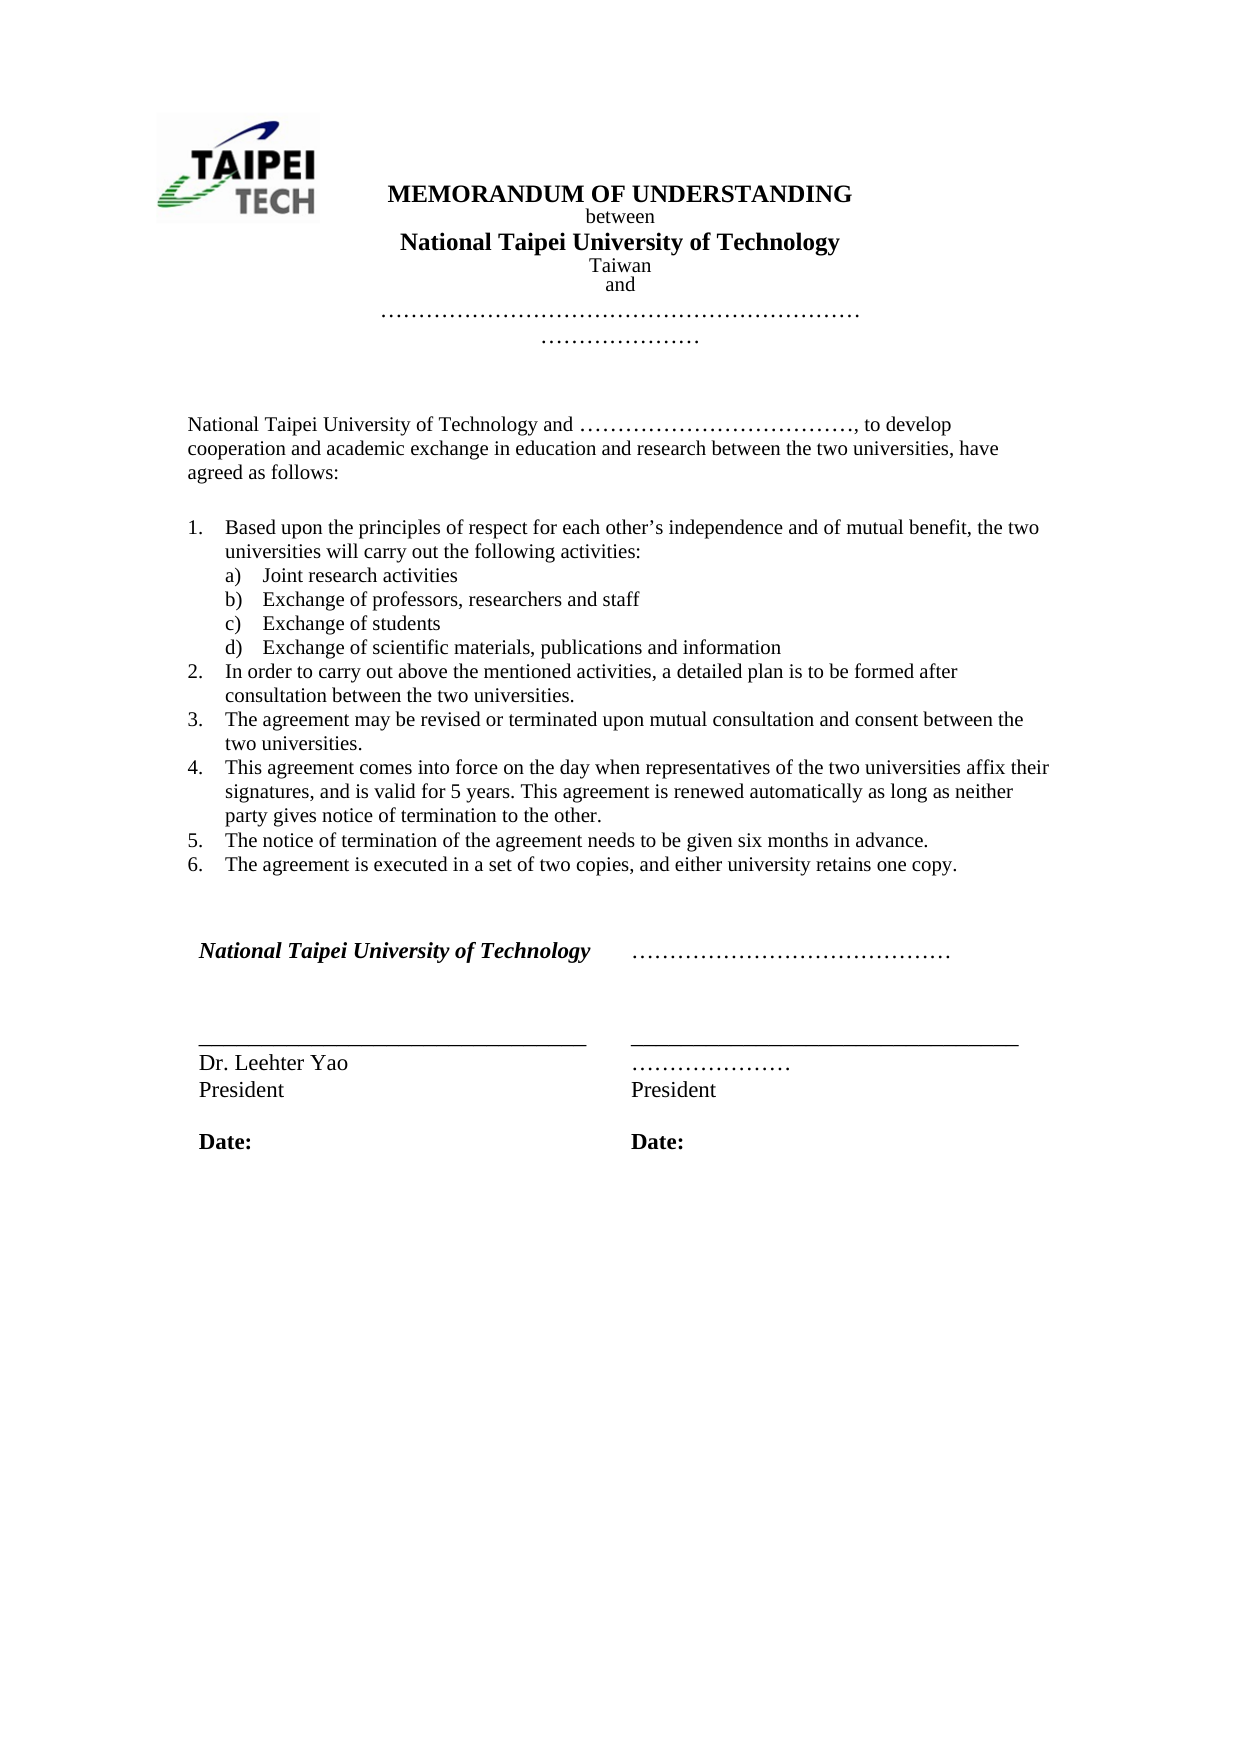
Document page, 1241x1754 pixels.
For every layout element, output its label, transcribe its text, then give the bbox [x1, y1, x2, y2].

text ……………………………………………………… [187, 296, 1053, 322]
picture [156, 100, 321, 237]
text National Taipei University of Technology and ………………………………, to develop cooperation and academic exchange in education and research between the two universities, have agreed as follows: [187, 410, 1053, 484]
list The agreement is executed in a set of two copies, and either university retains one copy. [187, 852, 1053, 876]
list Joint research activities [225, 563, 1053, 587]
list The notice of termination of the agreement needs to be given six months in advance. [187, 827, 1053, 852]
text Taiwan [187, 256, 1053, 276]
table_header …………………………………… _______________________________ ………………… President Date: [620, 937, 1052, 1183]
list The agreement may be revised or terminated upon mutual consultation and consent between the two universities. [187, 707, 1053, 755]
list Exchange of professors, researchers and staff [225, 587, 1053, 611]
list Exchange of students [225, 611, 1053, 635]
text ………………… [187, 322, 1053, 349]
text National Taipei University of Technology [187, 227, 1053, 256]
list In order to carry out above the mentioned activities, a detailed plan is to be formed after consultation between the two universities. [187, 659, 1053, 707]
text between [187, 207, 1053, 227]
list This agreement comes into force on the day when representatives of the two universities affix their signatures, and is valid for 5 years. This agreement is renewed automatically as long as neither party gives notice of termination to the other. [187, 755, 1053, 827]
text MEMORANDUM OF UNDERSTANDING [187, 179, 1053, 207]
table_header National Taipei University of Technology _______________________________ Dr. Leehter Yao President Date: [188, 937, 619, 1183]
list Based upon the principles of respect for each other’s independence and of mutual benefit, the two universities will carry out the following activities: [187, 515, 1053, 563]
list Exchange of scientific materials, publications and information [225, 635, 1053, 659]
text and [187, 276, 1053, 296]
